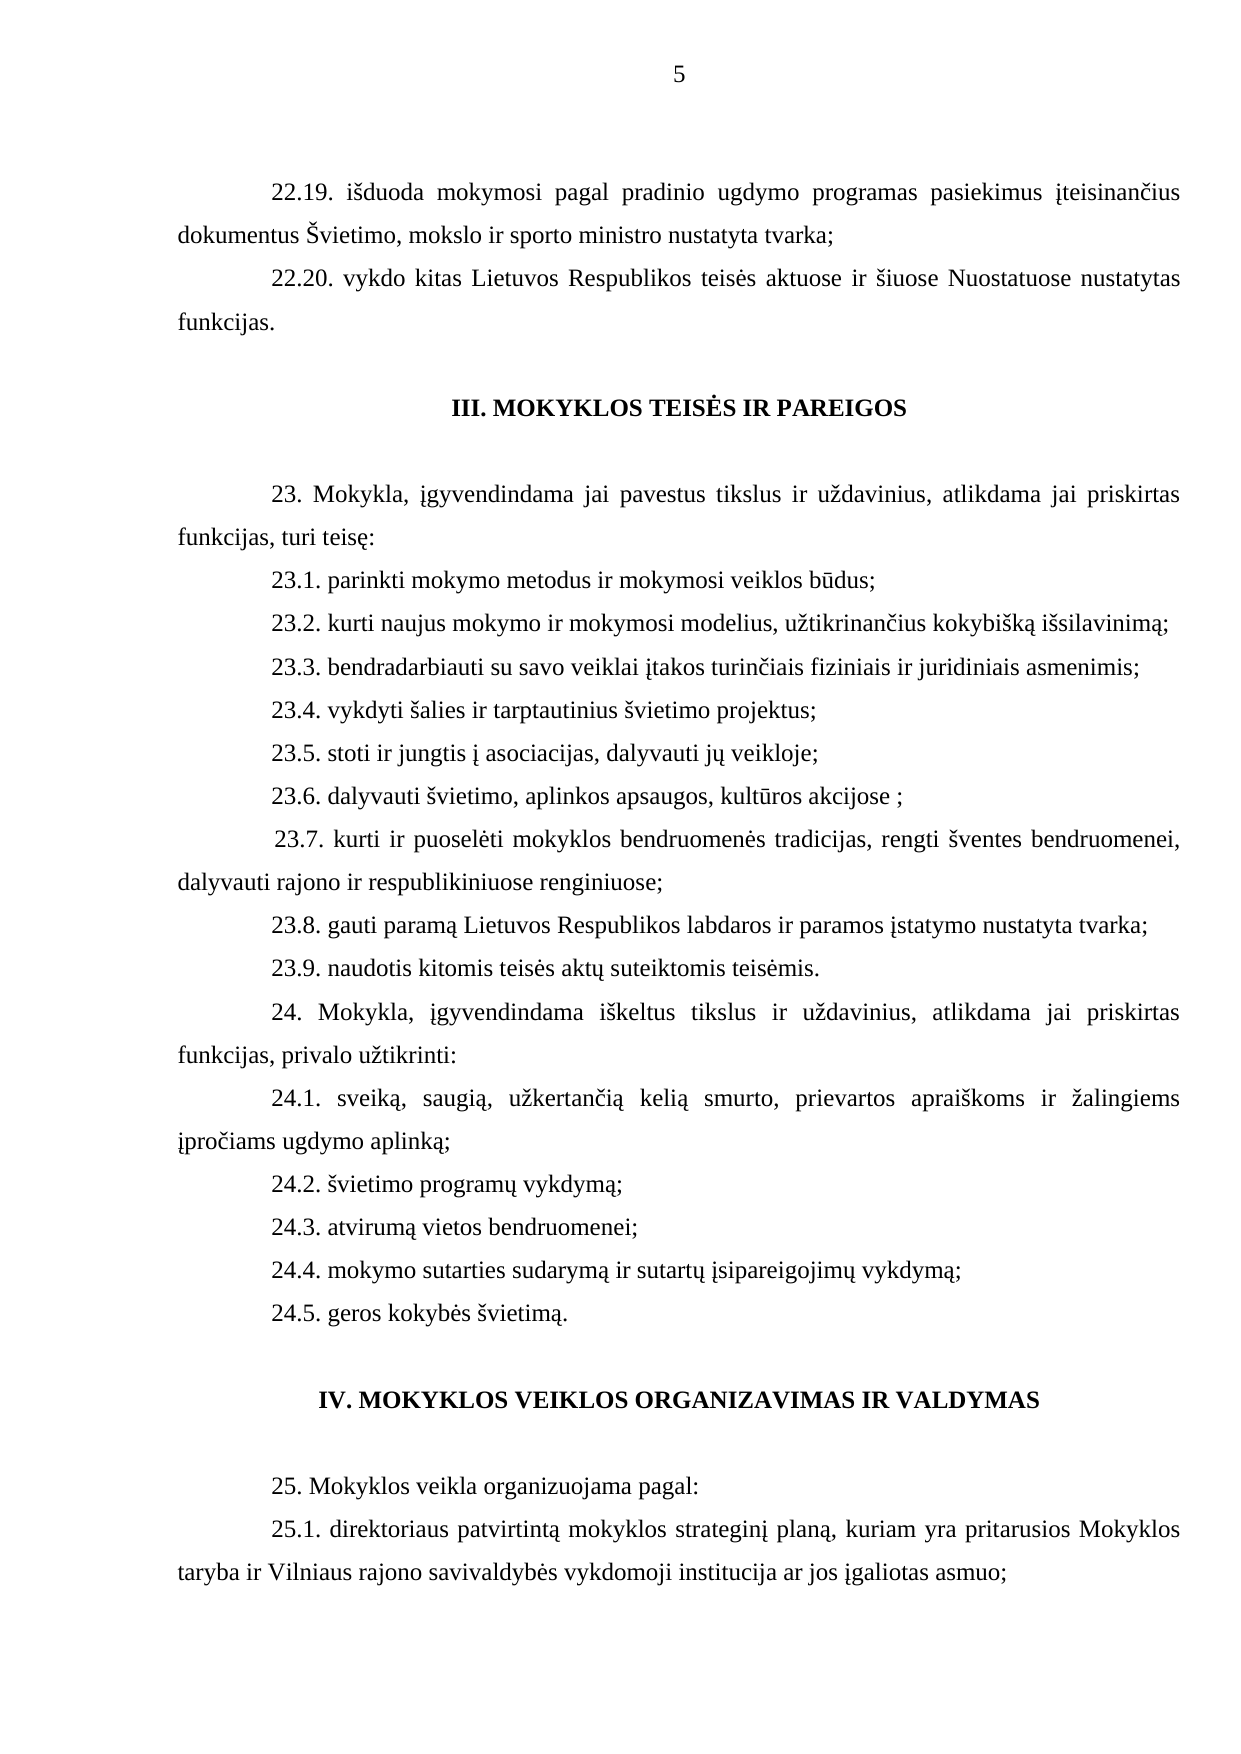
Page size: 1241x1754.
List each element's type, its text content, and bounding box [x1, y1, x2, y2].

text 23.3. bendradarbiauti su savo veiklai įtakos turinčiais fiziniais ir juridiniais asmenimis; [177, 652, 1181, 680]
text 24.2. švietimo programų vykdymą; [177, 1169, 1181, 1198]
text 24. Mokykla, įgyvendindama iškeltus tikslus ir uždavinius, atlikdama jai priskirtas funkcijas, privalo užtikrinti: [177, 997, 1181, 1068]
text IV. MOKYKLOS VEIKLOS ORGANIZAVIMAS IR VALDYMAS [177, 1385, 1181, 1413]
text 24.3. atvirumą vietos bendruomenei; [177, 1212, 1181, 1241]
text 24.4. mokymo sutarties sudarymą ir sutartų įsipareigojimų vykdymą; [177, 1255, 1181, 1284]
text 25. Mokyklos veikla organizuojama pagal: [177, 1471, 1181, 1500]
text 23.2. kurti naujus mokymo ir mokymosi modelius, užtikrinančius kokybišką išsilavinimą; [177, 608, 1181, 637]
text 23.6. dalyvauti švietimo, aplinkos apsaugos, kultūros akcijose ; [177, 781, 1181, 810]
text 24.1. sveiką, saugią, užkertančią kelią smurto, prievartos apraiškoms ir žalingiems įpročiams ugdymo aplinką; [177, 1083, 1181, 1155]
text 22.20. vykdo kitas Lietuvos Respublikos teisės aktuose ir šiuose Nuostatuose nustatytas funkcijas. [177, 263, 1181, 335]
text 23. Mokykla, įgyvendindama jai pavestus tikslus ir uždavinius, atlikdama jai priskirtas funkcijas, turi teisę: [177, 479, 1181, 551]
text 23.9. naudotis kitomis teisės aktų suteiktomis teisėmis. [177, 953, 1181, 982]
text 24.5. geros kokybės švietimą. [177, 1298, 1181, 1327]
text 25.1. direktoriaus patvirtintą mokyklos strateginį planą, kuriam yra pritarusios Mokyklos taryba ir Vilniaus rajono savivaldybės vykdomoji institucija ar jos įgaliotas asmuo; [177, 1514, 1181, 1586]
text 22.19. išduoda mokymosi pagal pradinio ugdymo programas pasiekimus įteisinančius dokumentus Švietimo, mokslo ir sporto ministro nustatyta tvarka; [177, 177, 1181, 249]
text 23.7. kurti ir puoselėti mokyklos bendruomenės tradicijas, rengti šventes bendruomenei, dalyvauti rajono ir respublikiniuose renginiuose; [177, 824, 1181, 896]
text 23.8. gauti paramą Lietuvos Respublikos labdaros ir paramos įstatymo nustatyta tvarka; [177, 910, 1181, 939]
text III. MOKYKLOS TEISĖS IR PAREIGOS [177, 393, 1181, 422]
text 23.5. stoti ir jungtis į asociacijas, dalyvauti jų veikloje; [177, 738, 1181, 767]
text 23.1. parinkti mokymo metodus ir mokymosi veiklos būdus; [177, 565, 1181, 594]
text 23.4. vykdyti šalies ir tarptautinius švietimo projektus; [177, 695, 1181, 723]
